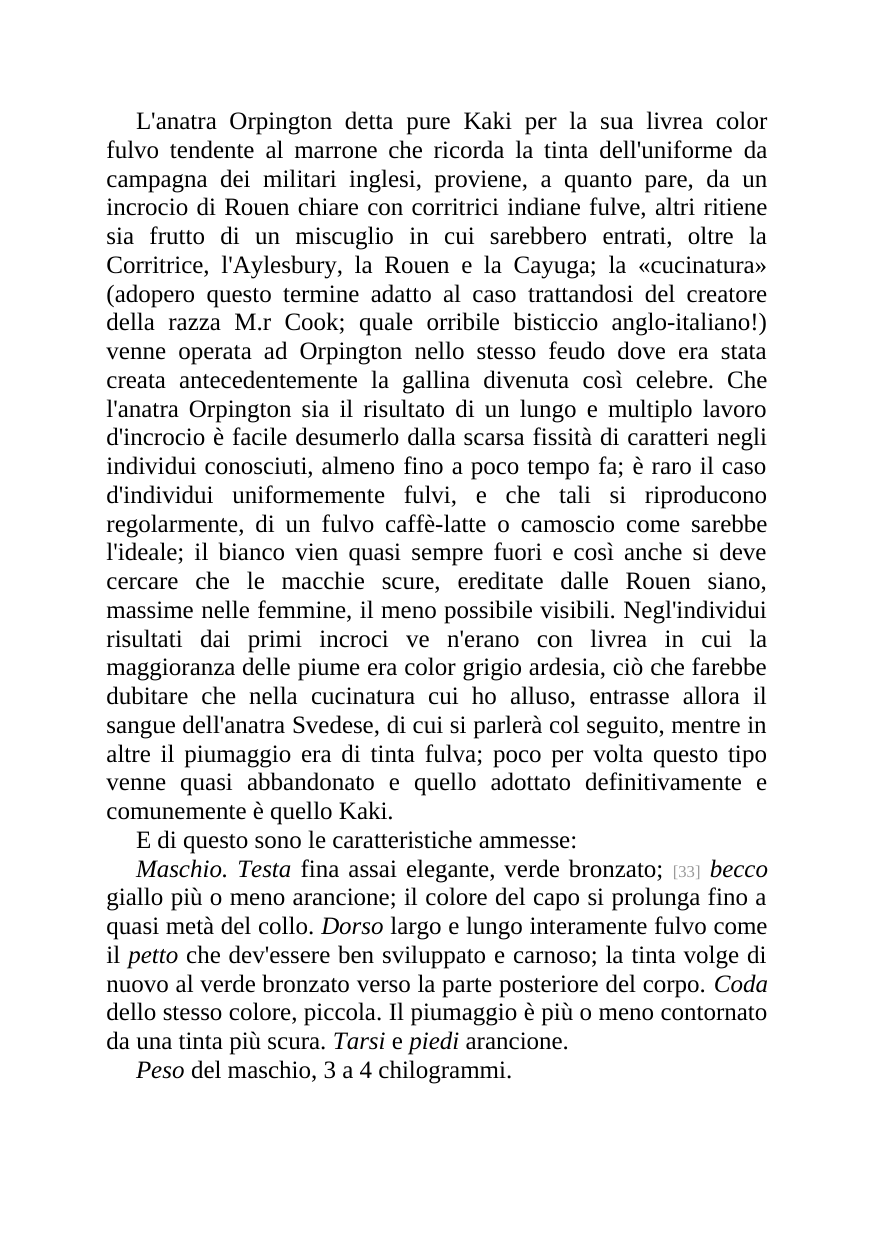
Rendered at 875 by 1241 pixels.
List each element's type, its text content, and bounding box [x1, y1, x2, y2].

text Peso del maschio, 3 a 4 chilogrammi. [106, 1055, 768, 1084]
text L'anatra Orpington detta pure Kaki per la sua livrea color fulvo tendente al marrone che ricorda la tinta dell'uniforme da campagna dei militari inglesi, proviene, a quanto pare, da un incrocio di Rouen chiare con corritrici indiane fulve, altri ritiene sia frutto di un miscuglio in cui sarebbero entrati, oltre la Corritrice, l'Aylesbury, la Rouen e la Cayuga; la «cucinatura» (adopero questo termine adatto al caso trattandosi del creatore della razza M.r Cook; quale orribile bisticcio anglo-italiano!) venne operata ad Orpington nello stesso feudo dove era stata creata antecedentemente la gallina divenuta così celebre. Che l'anatra Orpington sia il risultato di un lungo e multiplo lavoro d'incrocio è facile desumerlo dalla scarsa fissità di caratteri negli individui conosciuti, almeno fino a poco tempo fa; è raro il caso d'individui uniformemente fulvi, e che tali si riproducono regolarmente, di un fulvo caffè-latte o camoscio come sarebbe l'ideale; il bianco vien quasi sempre fuori e così anche si deve cercare che le macchie scure, ereditate dalle Rouen siano, massime nelle femmine, il meno possibile visibili. Negl'individui risultati dai primi incroci ve n'erano con livrea in cui la maggioranza delle piume era color grigio ardesia, ciò che farebbe dubitare che nella cucinatura cui ho alluso, entrasse allora il sangue dell'anatra Svedese, di cui si parlerà col seguito, mentre in altre il piumaggio era di tinta fulva; poco per volta questo tipo venne quasi abbandonato e quello adottato definitivamente e comunemente è quello Kaki. [106, 106, 768, 825]
text Maschio. Testa fina assai elegante, verde bronzato; [33] becco giallo più o meno arancione; il colore del capo si prolunga fino a quasi metà del collo. Dorso largo e lungo interamente fulvo come il petto che dev'essere ben sviluppato e carnoso; la tinta volge di nuovo al verde bronzato verso la parte posteriore del corpo. Coda dello stesso colore, piccola. Il piumaggio è più o meno contornato da una tinta più scura. Tarsi e piedi arancione. [106, 854, 768, 1055]
text E di questo sono le caratteristiche ammesse: [106, 825, 768, 854]
